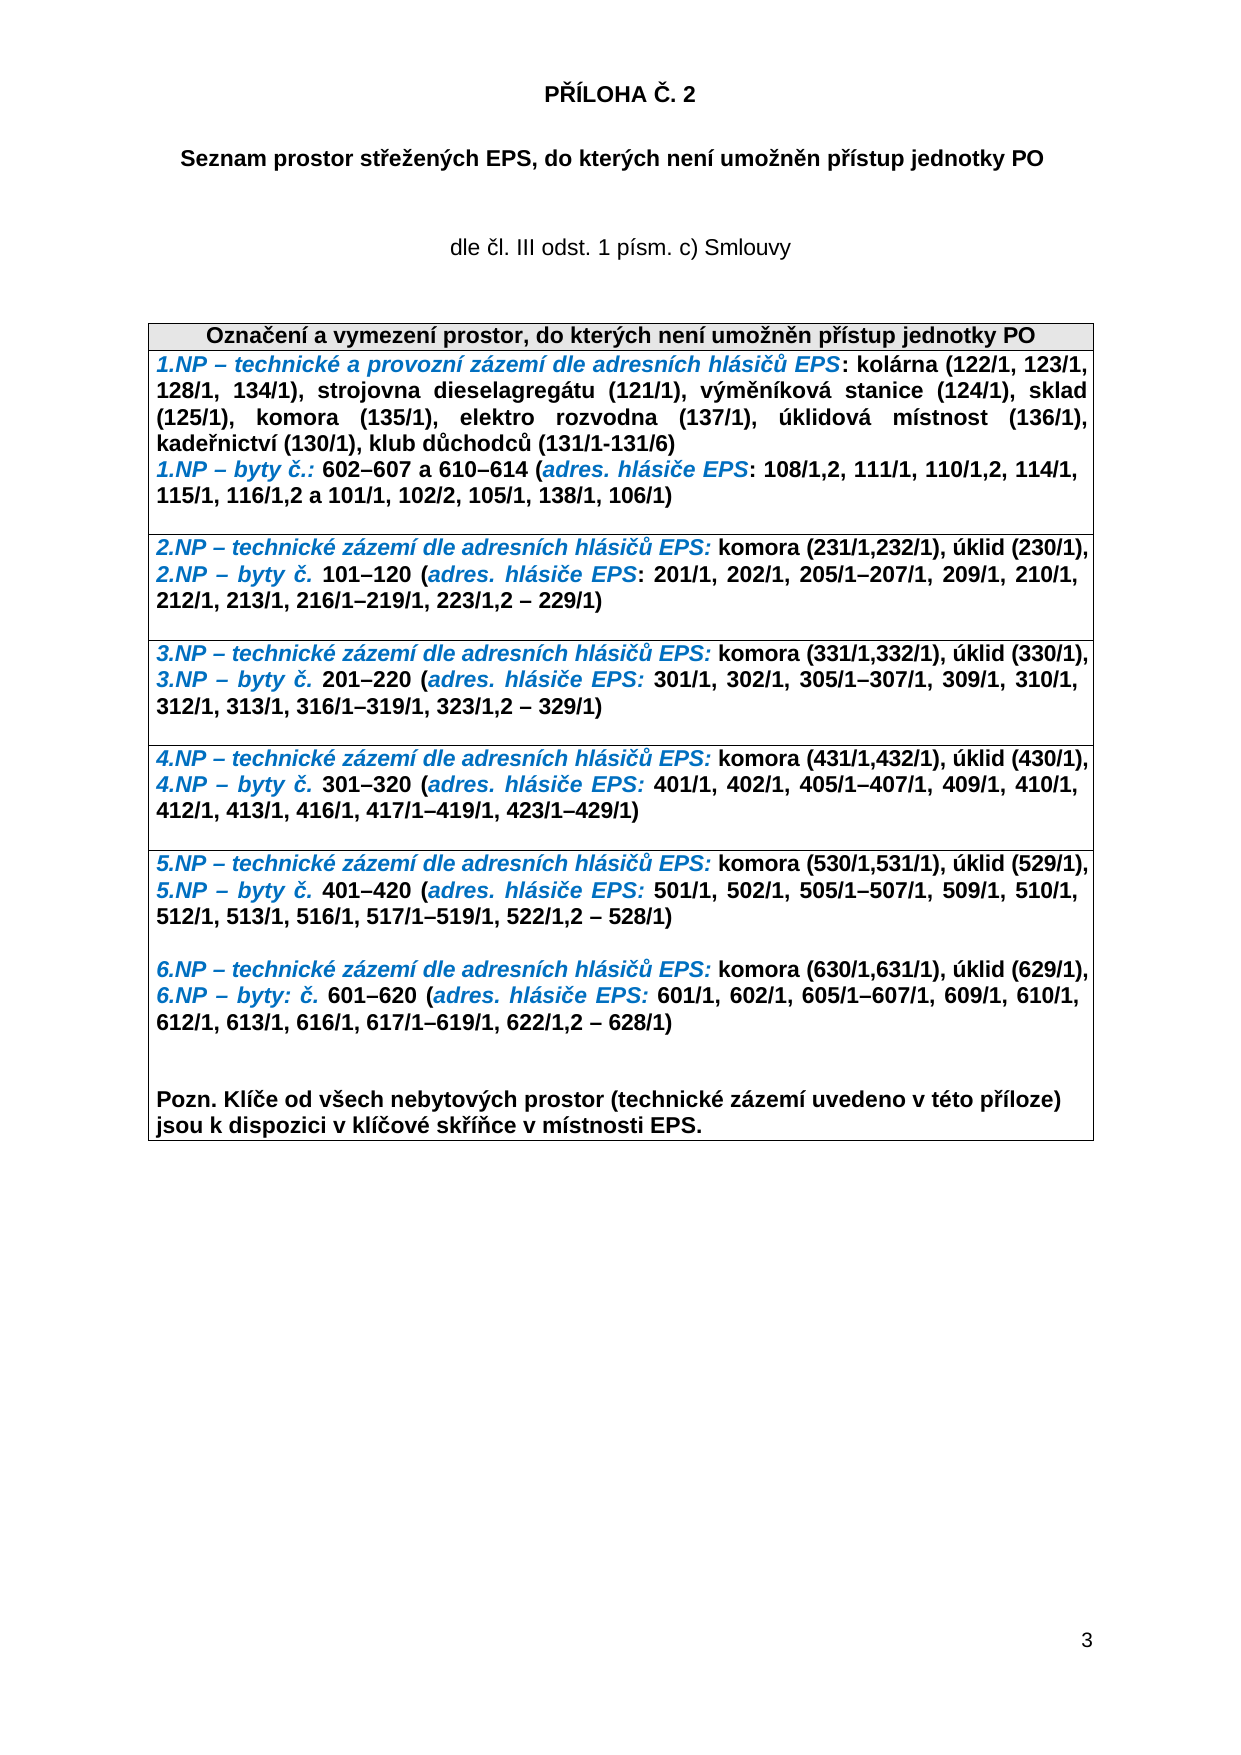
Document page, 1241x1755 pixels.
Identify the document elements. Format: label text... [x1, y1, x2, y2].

subtitle PŘÍLOHA Č. 2 [133, 81, 1107, 108]
table_cell 1.NP – technické a provozní zázemí dle adresních hlásičů EPS: kolárna (122/1, 123/1, 128/1, 134/1), strojovna dieselagregátu (121/1), výměníková stanice (124/1), sklad (125/1), komora (135/1), elektro rozvodna (137/1), úklidová místnost (136/1), kadeřnictví (130/1), klub důchodců (131/1-131/6) 1.NP – byty č.: 602–607 a 610–614 (adres. hlásiče EPS: 108/1,2, 111/1, 110/1,2, 114/1, 115/1, 116/1,2 a 101/1, 102/2, 105/1, 138/1, 106/1) [149, 351, 1093, 534]
table_cell 3.NP – technické zázemí dle adresních hlásičů EPS: komora (331/1,332/1), úklid (330/1), 3.NP – byty č. 201–220 (adres. hlásiče EPS: 301/1, 302/1, 305/1–307/1, 309/1, 310/1, 312/1, 313/1, 316/1–319/1, 323/1,2 – 329/1) [149, 641, 1093, 745]
table_header Označení a vymezení prostor, do kterých není umožněn přístup jednotky PO [149, 324, 1093, 350]
subtitle Seznam prostor střežených EPS, do kterých není umožněn přístup jednotky PO [118, 145, 1107, 171]
table_cell 2.NP – technické zázemí dle adresních hlásičů EPS: komora (231/1,232/1), úklid (230/1), 2.NP – byty č. 101–120 (adres. hlásiče EPS: 201/1, 202/1, 205/1–207/1, 209/1, 210/1, 212/1, 213/1, 216/1–219/1, 223/1,2 – 229/1) [149, 535, 1093, 639]
table_cell 4.NP – technické zázemí dle adresních hlásičů EPS: komora (431/1,432/1), úklid (430/1), 4.NP – byty č. 301–320 (adres. hlásiče EPS: 401/1, 402/1, 405/1–407/1, 409/1, 410/1, 412/1, 413/1, 416/1, 417/1–419/1, 423/1–429/1) [149, 746, 1093, 850]
text dle čl. III odst. 1 písm. c) Smlouvy [139, 234, 1102, 261]
table_cell 5.NP – technické zázemí dle adresních hlásičů EPS: komora (530/1,531/1), úklid (529/1), 5.NP – byty č. 401–420 (adres. hlásiče EPS: 501/1, 502/1, 505/1–507/1, 509/1, 510/1, 512/1, 513/1, 516/1, 517/1–519/1, 522/1,2 – 528/1) 6.NP – technické zázemí dle adresních hlásičů EPS: komora (630/1,631/1), úklid (629/1), 6.NP – byty: č. 601–620 (adres. hlásiče EPS: 601/1, 602/1, 605/1–607/1, 609/1, 610/1, 612/1, 613/1, 616/1, 617/1–619/1, 622/1,2 – 628/1) Pozn. Klíče od všech nebytových prostor (technické zázemí uvedeno v této příloze) jsou k dispozici v klíčové skříňce v místnosti EPS. [149, 851, 1093, 1140]
